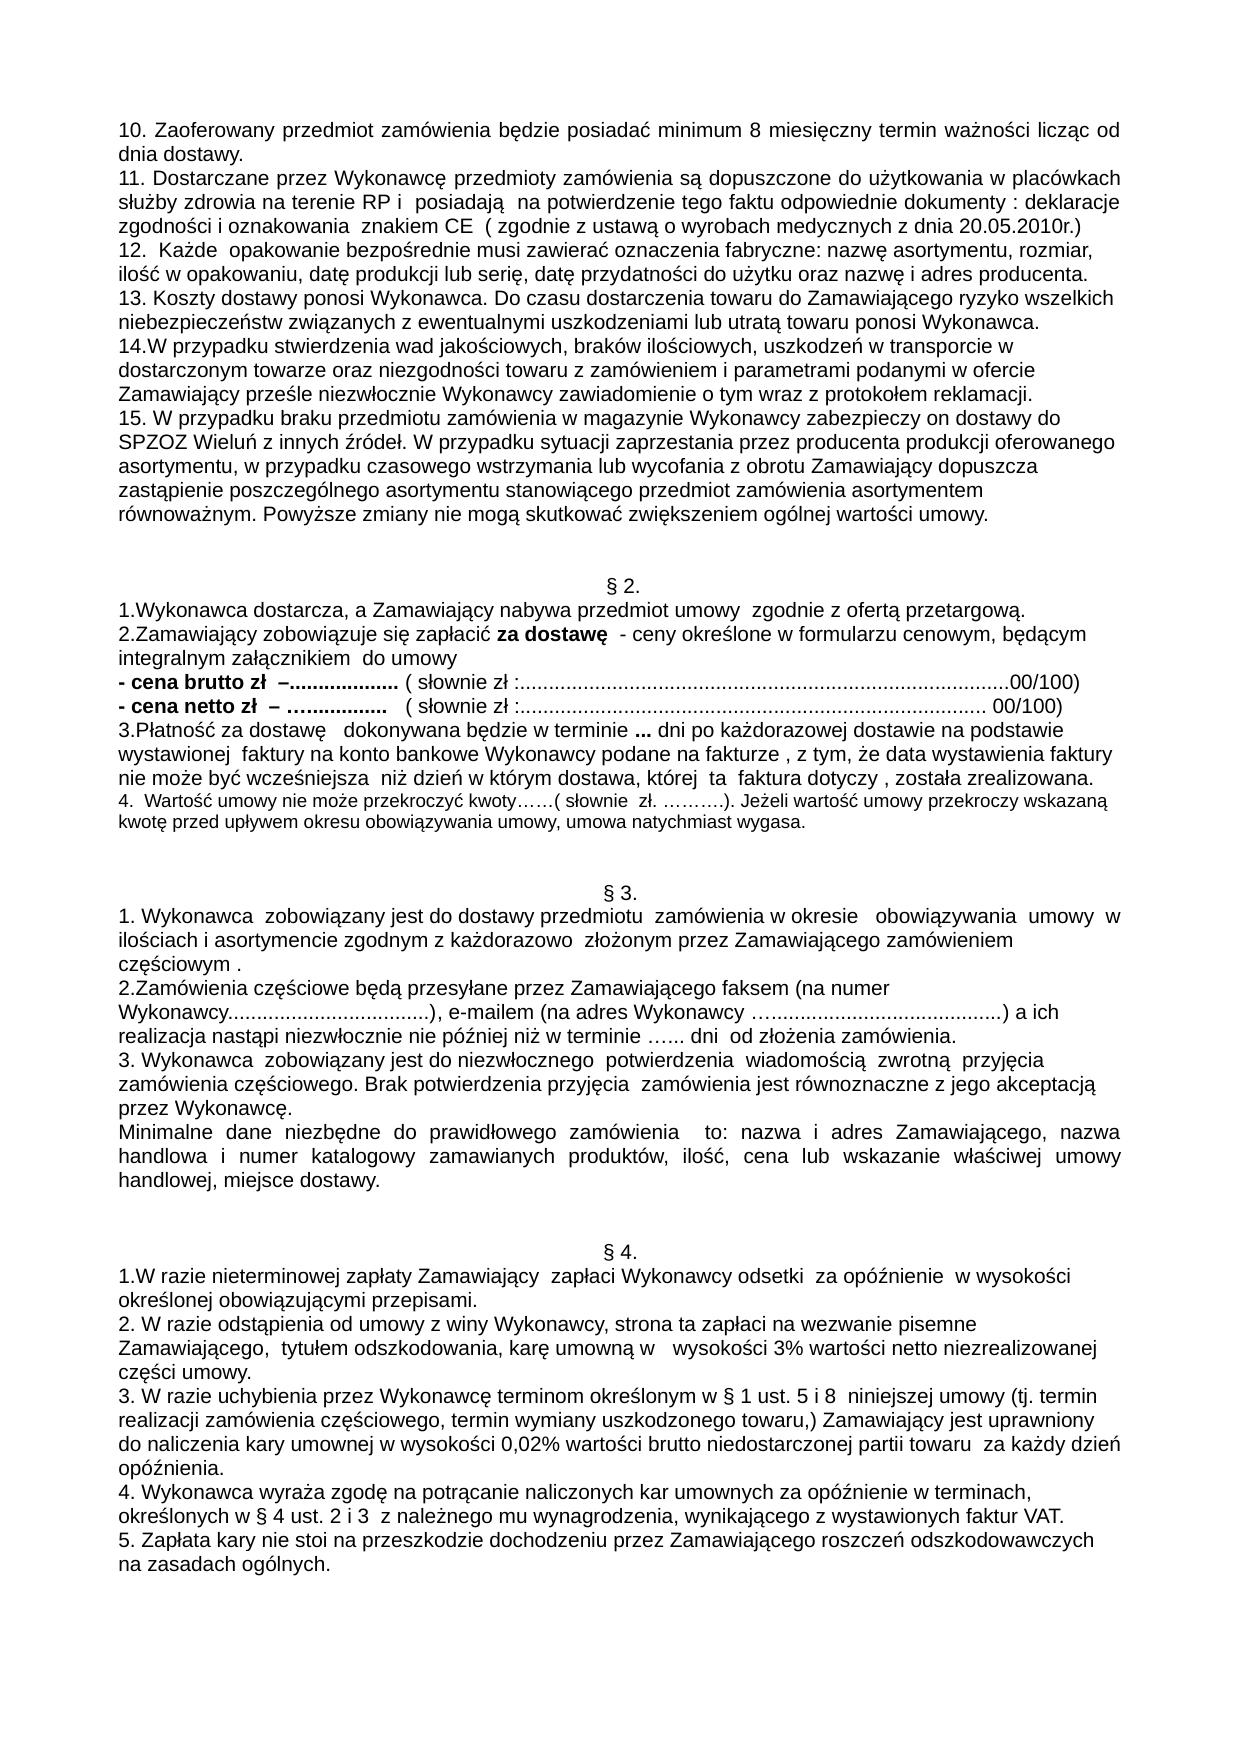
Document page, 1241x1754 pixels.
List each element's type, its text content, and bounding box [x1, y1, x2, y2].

text 15. W przypadku braku przedmiotu zamówienia w magazynie Wykonawcy zabezpieczy on dostawy do SPZOZ Wieluń z innych źródeł. W przypadku sytuacji zaprzestania przez producenta produkcji oferowanego asortymentu, w przypadku czasowego wstrzymania lub wycofania z obrotu Zamawiający dopuszcza zastąpienie poszczególnego asortymentu stanowiącego przedmiot zamówienia asortymentem równoważnym. Powyższe zmiany nie mogą skutkować zwiększeniem ogólnej wartości umowy. [118, 406, 1122, 525]
text 14.W przypadku stwierdzenia wad jakościowych, braków ilościowych, uszkodzeń w transporcie w dostarczonym towarze oraz niezgodności towaru z zamówieniem i parametrami podanymi w ofercie Zamawiający prześle niezwłocznie Wykonawcy zawiadomienie o tym wraz z protokołem reklamacji. [118, 334, 1122, 406]
text 3. W razie uchybienia przez Wykonawcę terminom określonym w § 1 ust. 5 i 8 niniejszej umowy (tj. termin realizacji zamówienia częściowego, termin wymiany uszkodzonego towaru,) Zamawiający jest uprawniony do naliczenia kary umownej w wysokości 0,02% wartości brutto niedostarczonej partii towaru za każdy dzień opóźnienia. [118, 1384, 1122, 1479]
text 1.Wykonawca dostarcza, a Zamawiający nabywa przedmiot umowy zgodnie z ofertą przetargową. [118, 598, 1122, 622]
text 2. W razie odstąpienia od umowy z winy Wykonawcy, strona ta zapłaci na wezwanie pisemne Zamawiającego, tytułem odszkodowania, karę umowną w wysokości 3% wartości netto niezrealizowanej części umowy. [118, 1312, 1122, 1384]
text Minimalne dane niezbędne do prawidłowego zamówienia to: nazwa i adres Zamawiającego, nazwa handlowa i numer katalogowy zamawianych produktów, ilość, cena lub wskazanie właściwej umowy handlowej, miejsce dostawy. [118, 1120, 1122, 1192]
text - cena brutto zł –................... ( słownie zł :.....................................................................................00/100) - cena netto zł – ….............. ( słownie zł :................................................................................. 00/100) [118, 669, 1122, 717]
text 13. Koszty dostawy ponosi Wykonawca. Do czasu dostarczenia towaru do Zamawiającego ryzyko wszelkich niebezpieczeństw związanych z ewentualnymi uszkodzeniami lub utratą towaru ponosi Wykonawca. [118, 286, 1122, 334]
text § 2. [118, 574, 1122, 598]
text 10. Zaoferowany przedmiot zamówienia będzie posiadać minimum 8 miesięczny termin ważności licząc od dnia dostawy. [118, 118, 1122, 166]
text 12. Każde opakowanie bezpośrednie musi zawierać oznaczenia fabryczne: nazwę asortymentu, rozmiar, ilość w opakowaniu, datę produkcji lub serię, datę przydatności do użytku oraz nazwę i adres producenta. [118, 238, 1122, 286]
text § 4. [118, 1240, 1122, 1264]
text 1. Wykonawca zobowiązany jest do dostawy przedmiotu zamówienia w okresie obowiązywania umowy w ilościach i asortymencie zgodnym z każdorazowo złożonym przez Zamawiającego zamówieniem częściowym . [118, 904, 1122, 976]
text 2.Zamawiający zobowiązuje się zapłacić za dostawę - ceny określone w formularzu cenowym, będącym integralnym załącznikiem do umowy [118, 622, 1122, 669]
text 4. Wykonawca wyraża zgodę na potrącanie naliczonych kar umownych za opóźnienie w terminach, określonych w § 4 ust. 2 i 3 z należnego mu wynagrodzenia, wynikającego z wystawionych faktur VAT. 5. Zapłata kary nie stoi na przeszkodzie dochodzeniu przez Zamawiającego roszczeń odszkodowawczych na zasadach ogólnych. [118, 1479, 1122, 1575]
text 1.W razie nieterminowej zapłaty Zamawiający zapłaci Wykonawcy odsetki za opóźnienie w wysokości określonej obowiązującymi przepisami. [118, 1264, 1122, 1312]
text § 3. [118, 880, 1122, 904]
text 3.Płatność za dostawę dokonywana będzie w terminie ... dni po każdorazowej dostawie na podstawie wystawionej faktury na konto bankowe Wykonawcy podane na fakturze , z tym, że data wystawienia faktury nie może być wcześniejsza niż dzień w którym dostawa, której ta faktura dotyczy , została zrealizowana. 4. Wartość umowy nie może przekroczyć kwoty……( słownie zł. ……….). Jeżeli wartość umowy przekroczy wskazaną kwotę przed upływem okresu obowiązywania umowy, umowa natychmiast wygasa. [118, 717, 1122, 832]
text 2.Zamówienia częściowe będą przesyłane przez Zamawiającego faksem (na numer Wykonawcy...................................), e-mailem (na adres Wykonawcy …........................................) a ich realizacja nastąpi niezwłocznie nie później niż w terminie …... dni od złożenia zamówienia. [118, 976, 1122, 1048]
text 3. Wykonawca zobowiązany jest do niezwłocznego potwierdzenia wiadomością zwrotną przyjęcia zamówienia częściowego. Brak potwierdzenia przyjęcia zamówienia jest równoznaczne z jego akceptacją przez Wykonawcę. [118, 1048, 1122, 1120]
text 11. Dostarczane przez Wykonawcę przedmioty zamówienia są dopuszczone do użytkowania w placówkach służby zdrowia na terenie RP i posiadają na potwierdzenie tego faktu odpowiednie dokumenty : deklaracje zgodności i oznakowania znakiem CE ( zgodnie z ustawą o wyrobach medycznych z dnia 20.05.2010r.) [118, 166, 1122, 238]
